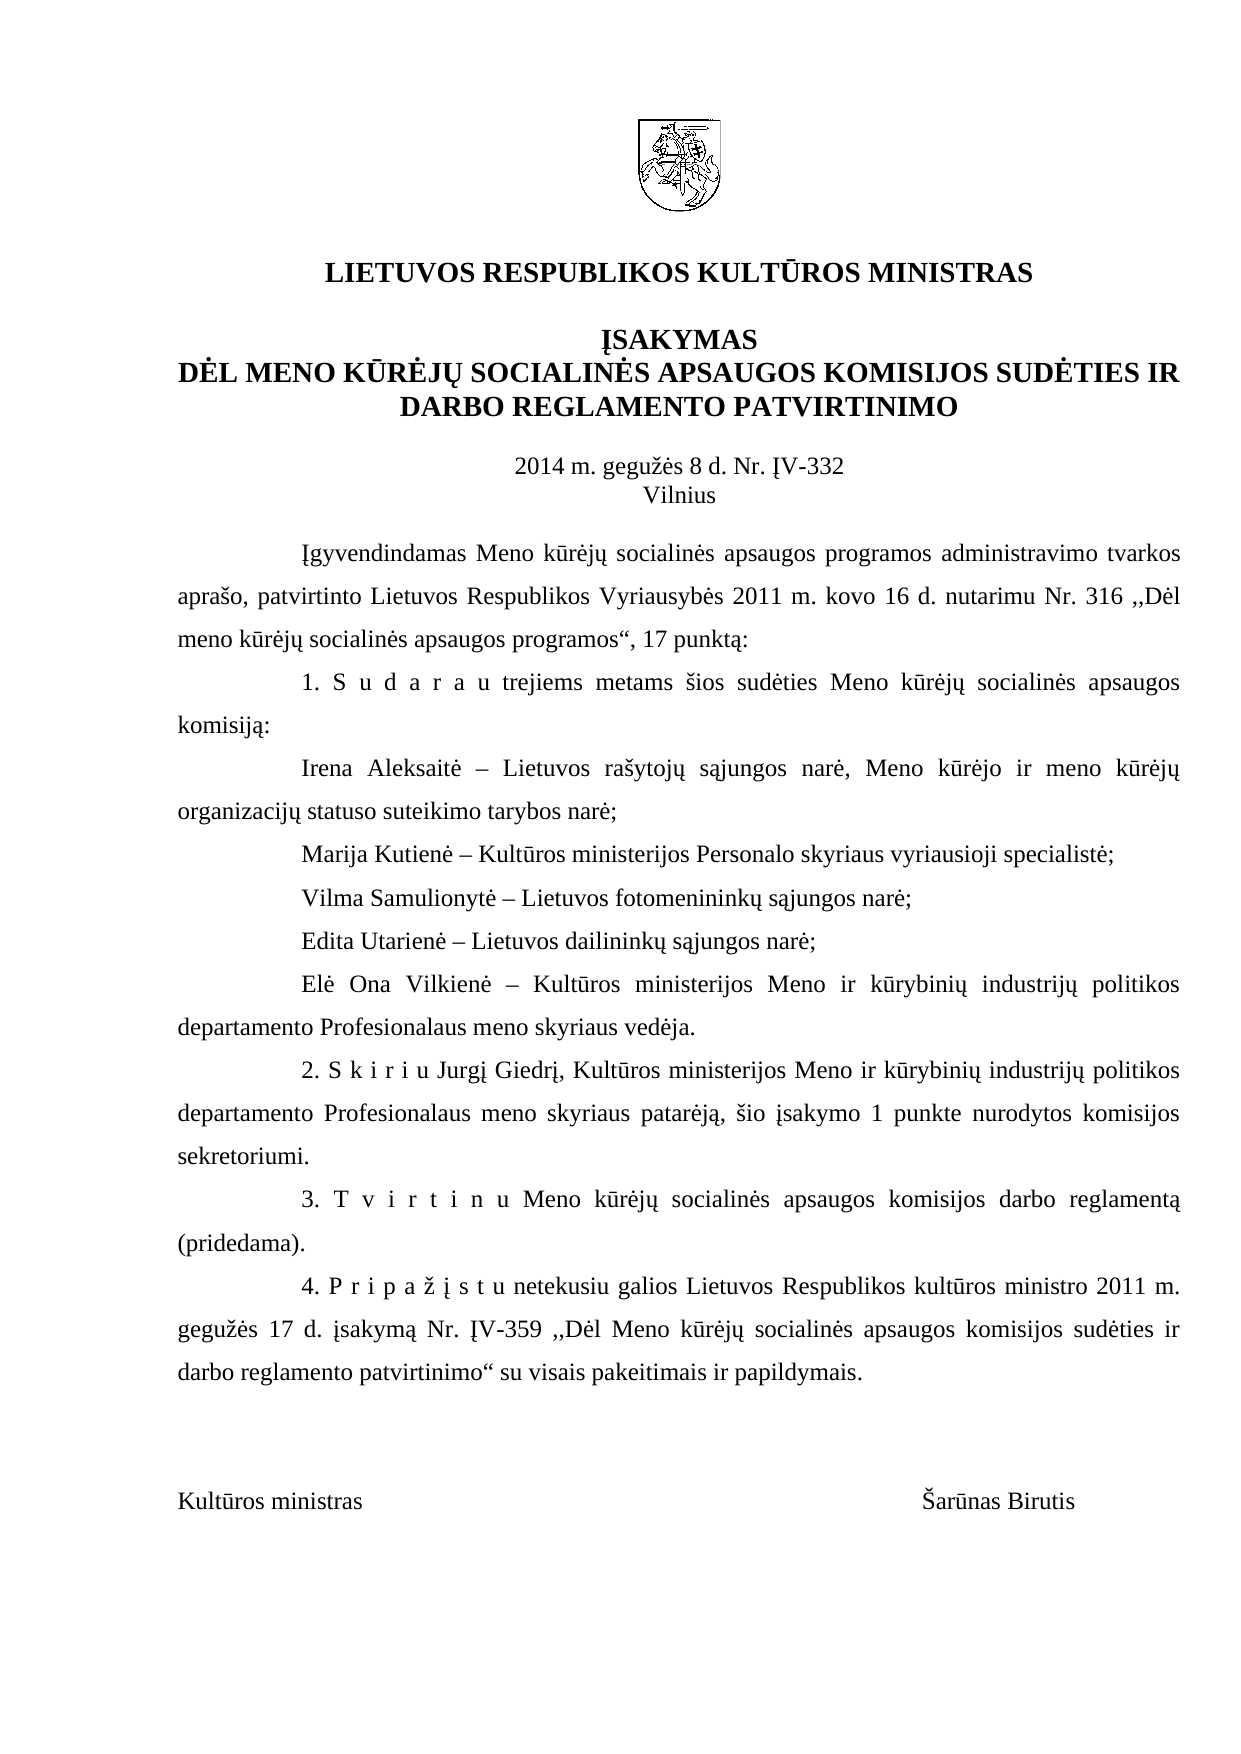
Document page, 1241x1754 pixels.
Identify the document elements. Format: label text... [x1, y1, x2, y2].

text Marija Kutienė – Kultūros ministerijos Personalo skyriaus vyriausioji specialistė; [177, 839, 1181, 868]
text Kultūros ministras Šarūnas Birutis [177, 1486, 1181, 1515]
text ĮSAKYMAS [177, 322, 1181, 356]
text Edita Utarienė – Lietuvos dailininkų sąjungos narė; [177, 926, 1181, 954]
text DĖL MENO KŪRĖJŲ SOCIALINĖS APSAUGOS KOMISIJOS SUDĖTIES IR DARBO REGLAMENTO PATVIRTINIMO [177, 356, 1181, 423]
text 1. S u d a r a u trejiems metams šios sudėties Meno kūrėjų socialinės apsaugos komisiją: [177, 667, 1181, 739]
text Irena Aleksaitė – Lietuvos rašytojų sąjungos narė, Meno kūrėjo ir meno kūrėjų organizacijų statuso suteikimo tarybos narė; [177, 753, 1181, 825]
text Elė Ona Vilkienė – Kultūros ministerijos Meno ir kūrybinių industrijų politikos departamento Profesionalaus meno skyriaus vedėja. [177, 969, 1181, 1041]
text 4. P r i p a ž į s t u netekusiu galios Lietuvos Respublikos kultūros ministro 2011 m. gegužės 17 d. įsakymą Nr. ĮV-359 ,,Dėl Meno kūrėjų socialinės apsaugos komisijos sudėties ir darbo reglamento patvirtinimo“ su visais pakeitimais ir papildymais. [177, 1271, 1181, 1386]
text Vilma Samulionytė – Lietuvos fotomenininkų sąjungos narė; [177, 883, 1181, 911]
text 3. T v i r t i n u Meno kūrėjų socialinės apsaugos komisijos darbo reglamentą (pridedama). [177, 1184, 1181, 1256]
text Vilnius [177, 480, 1181, 509]
text 2. S k i r i u Jurgį Giedrį, Kultūros ministerijos Meno ir kūrybinių industrijų politikos departamento Profesionalaus meno skyriaus patarėją, šio įsakymo 1 punkte nurodytos komisijos sekretoriumi. [177, 1055, 1181, 1170]
text 2014 m. gegužės 8 d. Nr. ĮV-332 [177, 451, 1181, 480]
text Įgyvendindamas Meno kūrėjų socialinės apsaugos programos administravimo tvarkos aprašo, patvirtinto Lietuvos Respublikos Vyriausybės 2011 m. kovo 16 d. nutarimu Nr. 316 ,,Dėl meno kūrėjų socialinės apsaugos programos“, 17 punktą: [177, 538, 1181, 653]
text LIETUVOS RESPUBLIKOS KULTŪROS MINISTRAS [177, 255, 1181, 288]
